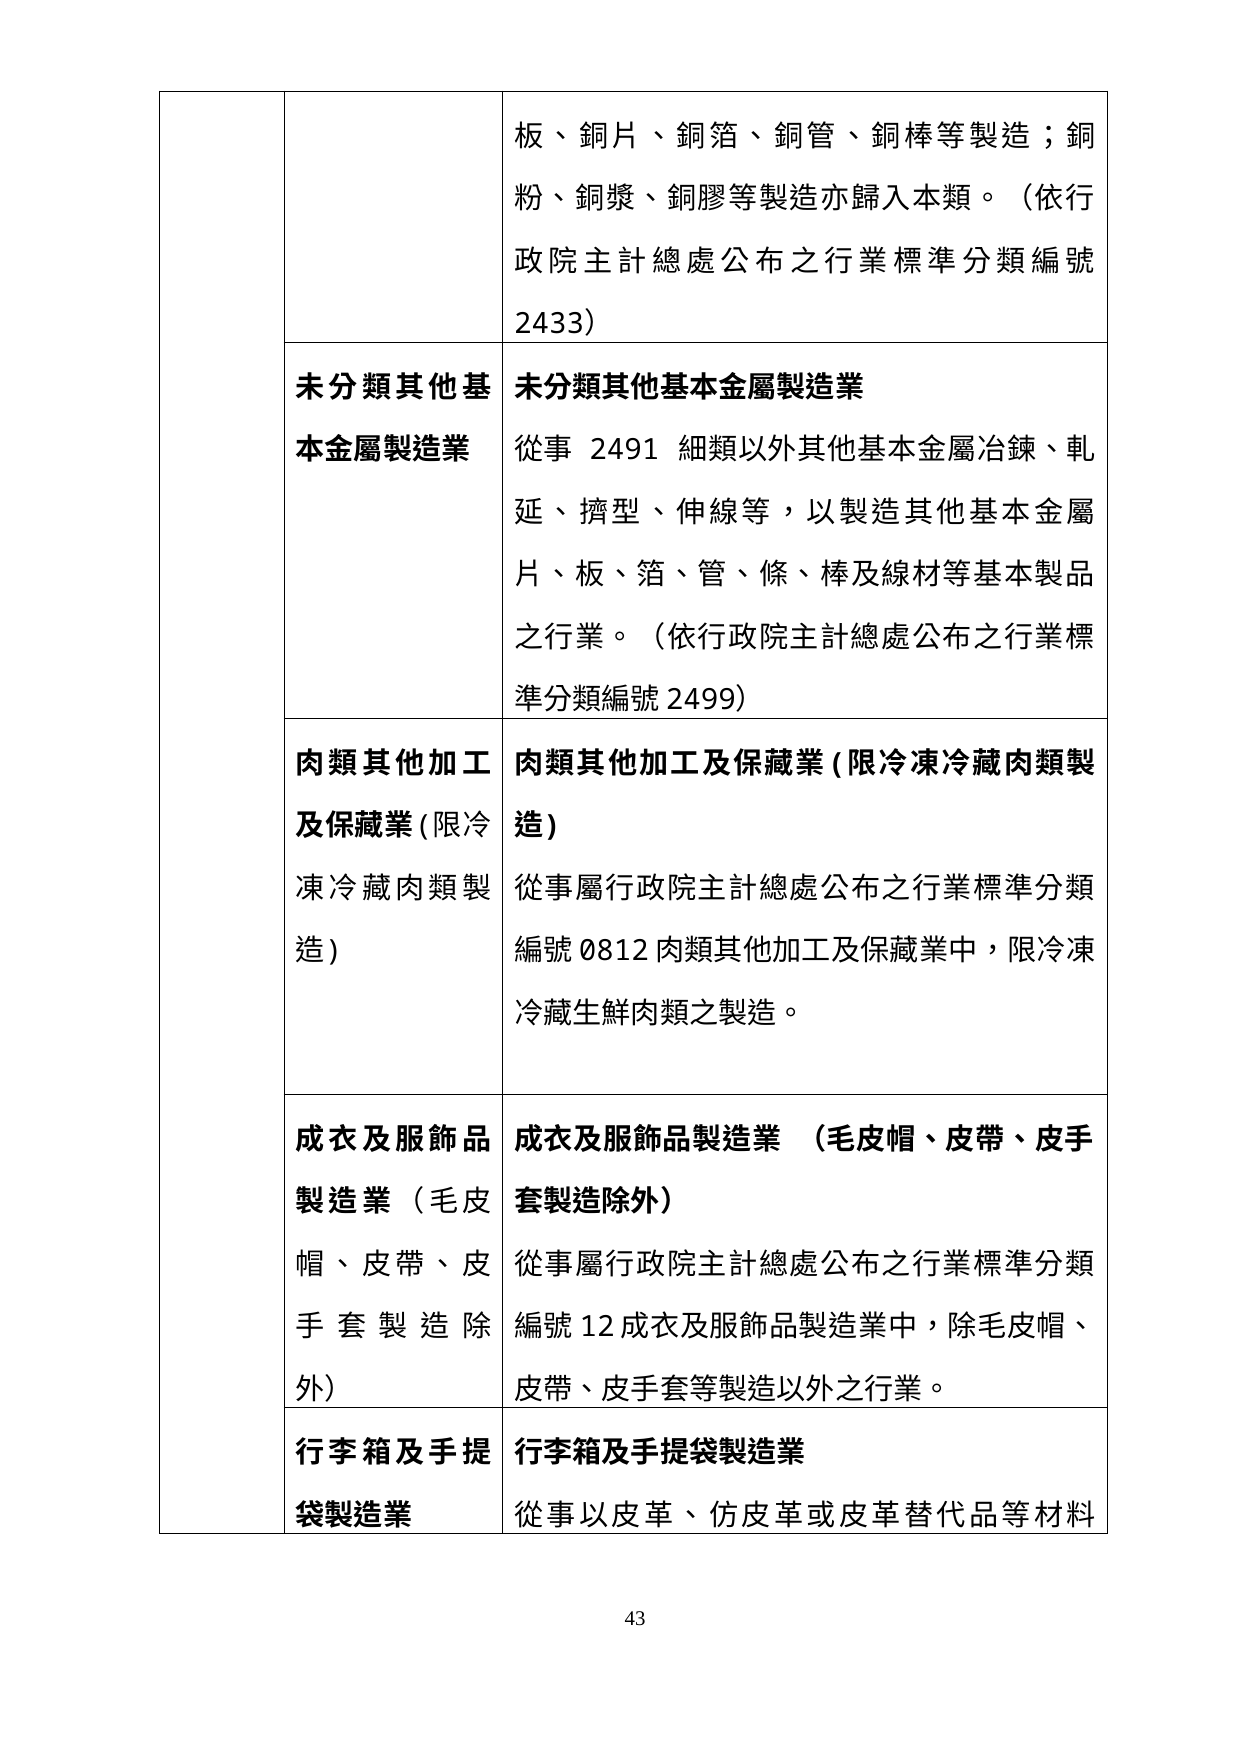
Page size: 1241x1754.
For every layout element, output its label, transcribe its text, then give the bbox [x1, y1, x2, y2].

table_cell 板、銅片、銅箔、銅管、銅棒等製造；銅粉、銅漿、銅膠等製造亦歸入本類。（依行政院主計總處公布之行業標準分類編號2433） [503, 92, 1107, 342]
table_cell 肉類其他加工及保藏業(限冷凍冷藏肉類製造) 從事屬行政院主計總處公布之行業標準分類編號0812肉類其他加工及保藏業中，限冷凍冷藏生鮮肉類之製造。 [503, 719, 1107, 1094]
table_cell 成衣及服飾品製造業 （毛皮帽、皮帶、皮手套製造除外） 從事屬行政院主計總處公布之行業標準分類編號12成衣及服飾品製造業中，除毛皮帽、皮帶、皮手套等製造以外之行業。 [503, 1095, 1107, 1407]
table_cell 未分類其他基本金屬製造業 [285, 343, 502, 718]
table_cell [160, 92, 284, 1533]
table_cell 肉類其他加工及保藏業(限冷凍冷藏肉類製造) [285, 719, 502, 1094]
table_cell 行李箱及手提袋製造業 從事以皮革、仿皮革或皮革替代品等材料 [503, 1408, 1107, 1533]
table_cell [285, 92, 502, 342]
table_cell 未分類其他基本金屬製造業 從事 2491 細類以外其他基本金屬冶鍊、軋延、擠型、伸線等，以製造其他基本金屬片、板、箔、管、條、棒及線材等基本製品之行業。（依行政院主計總處公布之行業標準分類編號2499） [503, 343, 1107, 718]
table_cell 成衣及服飾品製造業（毛皮帽、皮帶、皮手套製造除外） [285, 1095, 502, 1407]
table_cell 行李箱及手提袋製造業 [285, 1408, 502, 1533]
